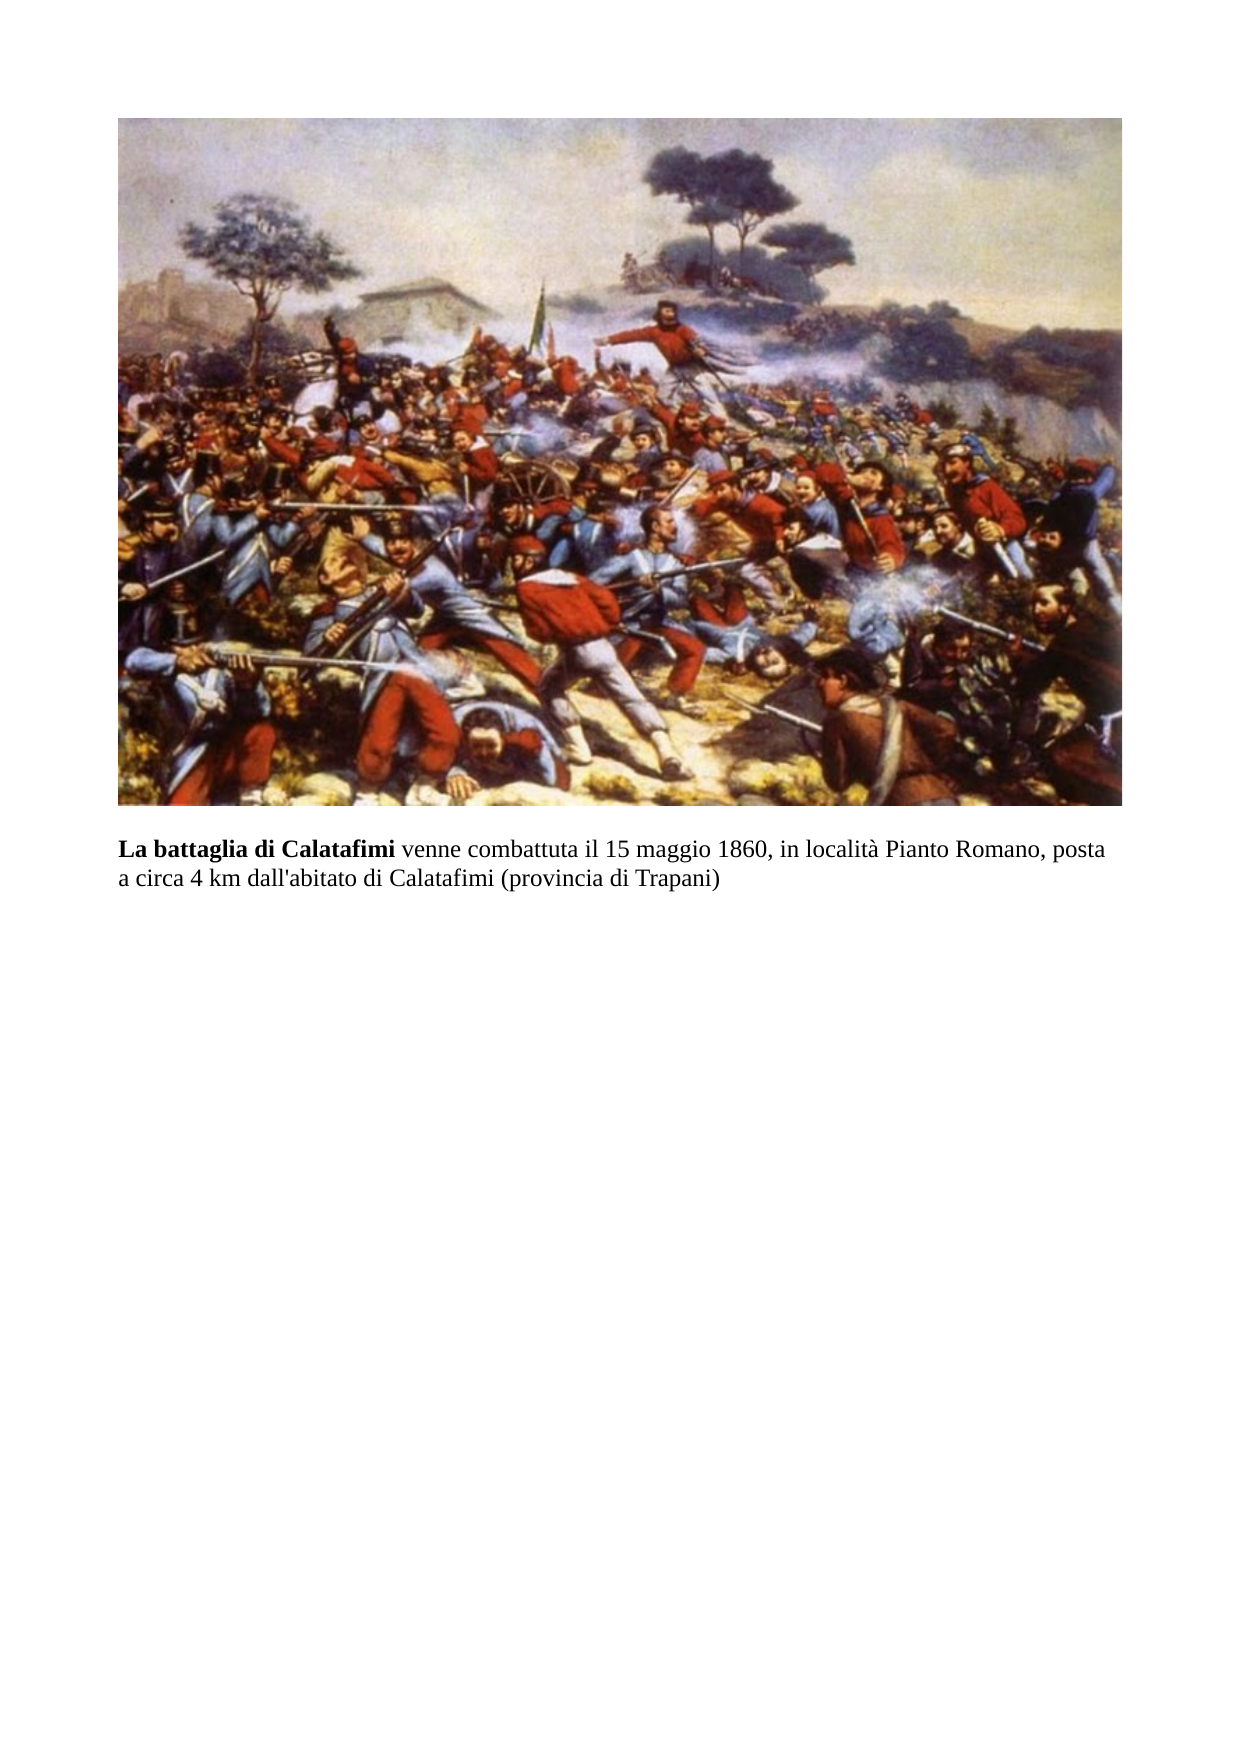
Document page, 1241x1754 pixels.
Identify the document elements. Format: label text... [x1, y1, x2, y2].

text La battaglia di Calatafimi venne combattuta il 15 maggio 1860, in località Pianto Romano, posta a circa 4 km dall'abitato di Calatafimi (provincia di Trapani) [118, 834, 1122, 892]
picture [118, 118, 1123, 806]
